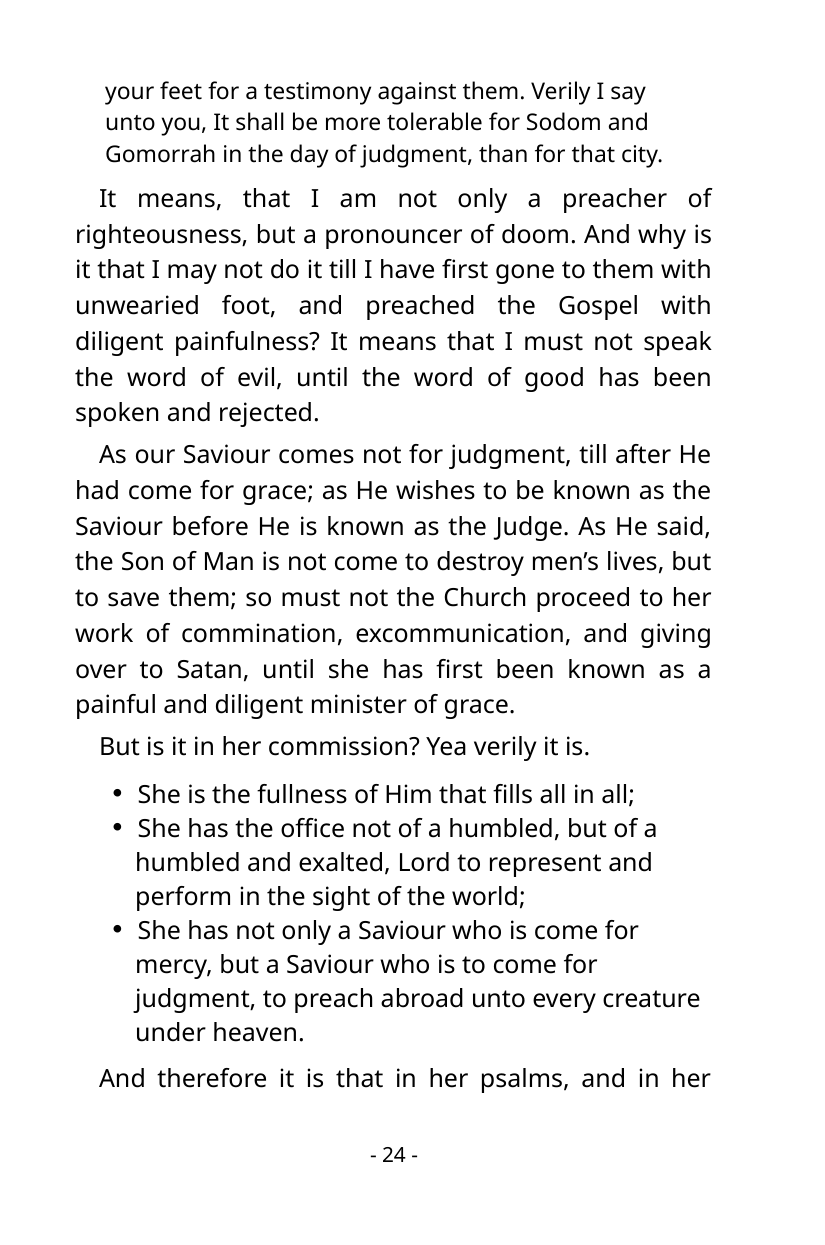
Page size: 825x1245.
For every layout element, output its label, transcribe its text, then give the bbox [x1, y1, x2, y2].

text But is it in her commission? Yea verily it is. [75, 729, 712, 763]
list She has not only a Saviour who is come for mercy, but a Saviour who is to come for judgment, to preach abroad unto every creature under heaven. [112, 913, 712, 1049]
text And therefore it is that in her psalms, and in her [75, 1061, 712, 1095]
list She is the fullness of Him that fills all in all; [112, 776, 712, 811]
text It means, that I am not only a preacher of righteousness, but a pronouncer of doom. And why is it that I may not do it till I have first gone to them with unwearied foot, and preached the Gospel with diligent painfulness? It means that I must not speak the word of evil, until the word of good has been spoken and rejected. [75, 181, 712, 429]
list She has the office not of a humbled, but of a humbled and exalted, Lord to represent and perform in the sight of the world; [112, 811, 712, 913]
text As our Saviour comes not for judgment, till after He had come for grace; as He wishes to be known as the Saviour before He is known as the Judge. As He said, the Son of Man is not come to destroy men’s lives, but to save them; so must not the Church proceed to her work of commination, excommunication, and giving over to Satan, until she has first been known as a painful and diligent minister of grace. [75, 437, 712, 721]
text your feet for a testimony against them. Verily I say unto you, It shall be more tolerable for Sodom and Gomorrah in the day of judgment, than for that city. [105, 75, 682, 169]
